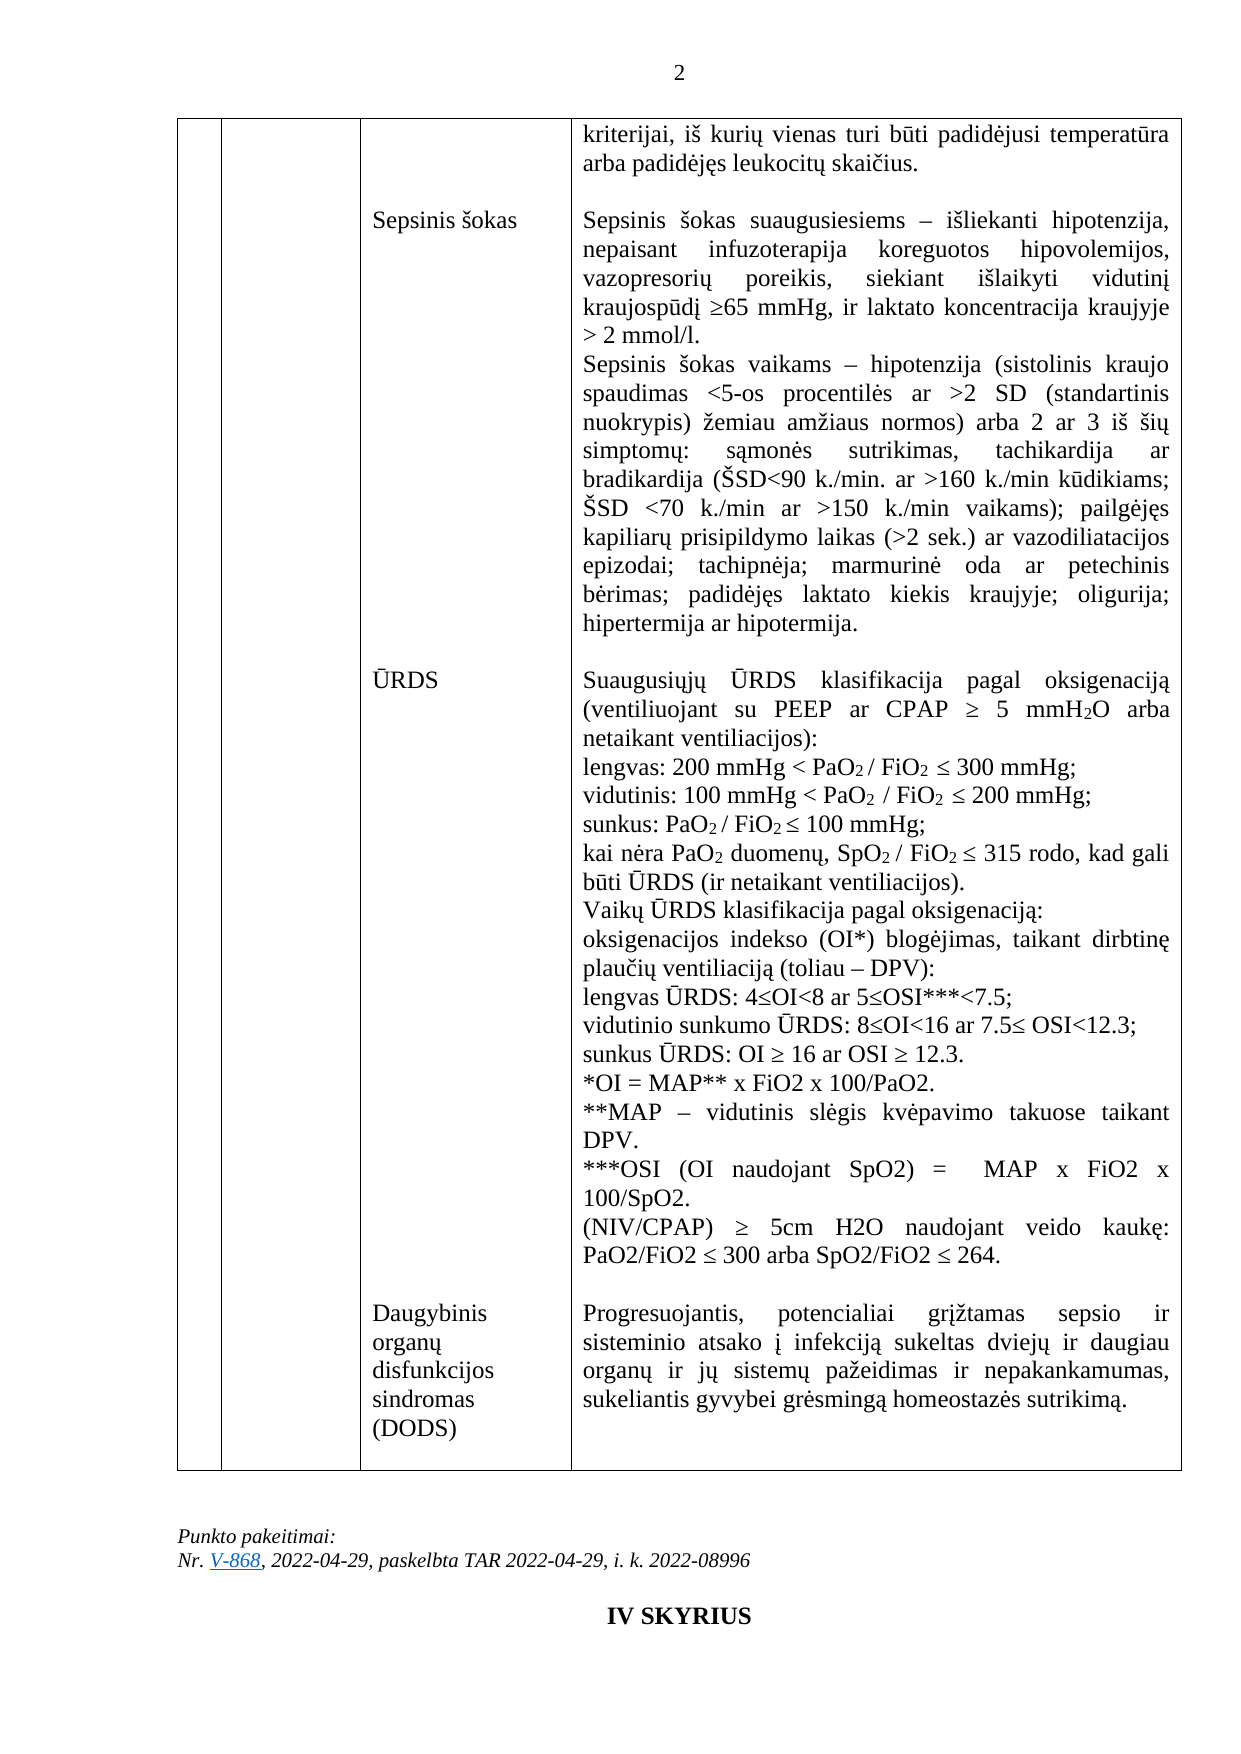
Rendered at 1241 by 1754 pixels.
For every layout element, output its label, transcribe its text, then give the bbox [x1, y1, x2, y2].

table_cell [361, 119, 571, 205]
table_cell [222, 119, 360, 205]
table_cell [222, 665, 360, 1298]
table_cell kriterijai, iš kurių vienas turi būti padidėjusi temperatūra arba padidėjęs leukocitų skaičius. [572, 119, 1181, 205]
table_cell [222, 1298, 360, 1470]
table_cell [178, 665, 221, 1298]
table_cell Sepsinis šokas suaugusiesiems – išliekanti hipotenzija, nepaisant infuzoterapija koreguotos hipovolemijos, vazopresorių poreikis, siekiant išlaikyti vidutinį kraujospūdį ≥65 mmHg, ir laktato koncentracija kraujyje > 2 mmol/l. Sepsinis šokas vaikams – hipotenzija (sistolinis kraujo spaudimas <5-os procentilės ar >2 SD (standartinis nuokrypis) žemiau amžiaus normos) arba 2 ar 3 iš šių simptomų: sąmonės sutrikimas, tachikardija ar bradikardija (ŠSD<90 k./min. ar >160 k./min kūdikiams; ŠSD <70 k./min ar >150 k./min vaikams); pailgėjęs kapiliarų prisipildymo laikas (>2 sek.) ar vazodiliatacijos epizodai; tachipnėja; marmurinė oda ar petechinis bėrimas; padidėjęs laktato kiekis kraujyje; oligurija; hipertermija ar hipotermija. [572, 205, 1181, 665]
table_cell Progresuojantis, potencialiai grįžtamas sepsio ir sisteminio atsako į infekciją sukeltas dviejų ir daugiau organų ir jų sistemų pažeidimas ir nepakankamumas, sukeliantis gyvybei grėsmingą homeostazės sutrikimą. [572, 1298, 1181, 1470]
table_cell Suaugusiųjų ŪRDS klasifikacija pagal oksigenaciją (ventiliuojant su PEEP ar CPAP ≥ 5 mmH2O arba netaikant ventiliacijos): lengvas: 200 mmHg < PaO2 / FiO2 ≤ 300 mmHg; vidutinis: 100 mmHg < PaO2 / FiO2 ≤ 200 mmHg; sunkus: PaO2 / FiO2 ≤ 100 mmHg; kai nėra PaO2 duomenų, SpO2 / FiO2 ≤ 315 rodo, kad gali būti ŪRDS (ir netaikant ventiliacijos). Vaikų ŪRDS klasifikacija pagal oksigenaciją: oksigenacijos indekso (OI*) blogėjimas, taikant dirbtinę plaučių ventiliaciją (toliau – DPV): lengvas ŪRDS: 4≤OI<8 ar 5≤OSI***<7.5; vidutinio sunkumo ŪRDS: 8≤OI<16 ar 7.5≤ OSI<12.3; sunkus ŪRDS: OI ≥ 16 ar OSI ≥ 12.3. *OI = MAP** x FiO2 x 100/PaO2. **MAP – vidutinis slėgis kvėpavimo takuose taikant DPV. ***OSI (OI naudojant SpO2) = MAP x FiO2 x 100/SpO2. (NIV/CPAP) ≥ 5cm H2O naudojant veido kaukę: PaO2/FiO2 ≤ 300 arba SpO2/FiO2 ≤ 264. [572, 665, 1181, 1298]
table_cell ŪRDS [361, 665, 571, 1298]
table_cell Sepsinis šokas [361, 205, 571, 665]
text Punkto pakeitimai: [177, 1524, 1181, 1548]
text IV SKYRIUS [177, 1601, 1181, 1630]
table_cell [222, 205, 360, 665]
text Nr. V-868, 2022-04-29, paskelbta TAR 2022-04-29, i. k. 2022-08996 [177, 1548, 1181, 1572]
table_cell [178, 205, 221, 665]
table_cell [178, 119, 221, 205]
table_cell Daugybinis organų disfunkcijos sindromas (DODS) [361, 1298, 571, 1470]
table_cell [178, 1298, 221, 1470]
